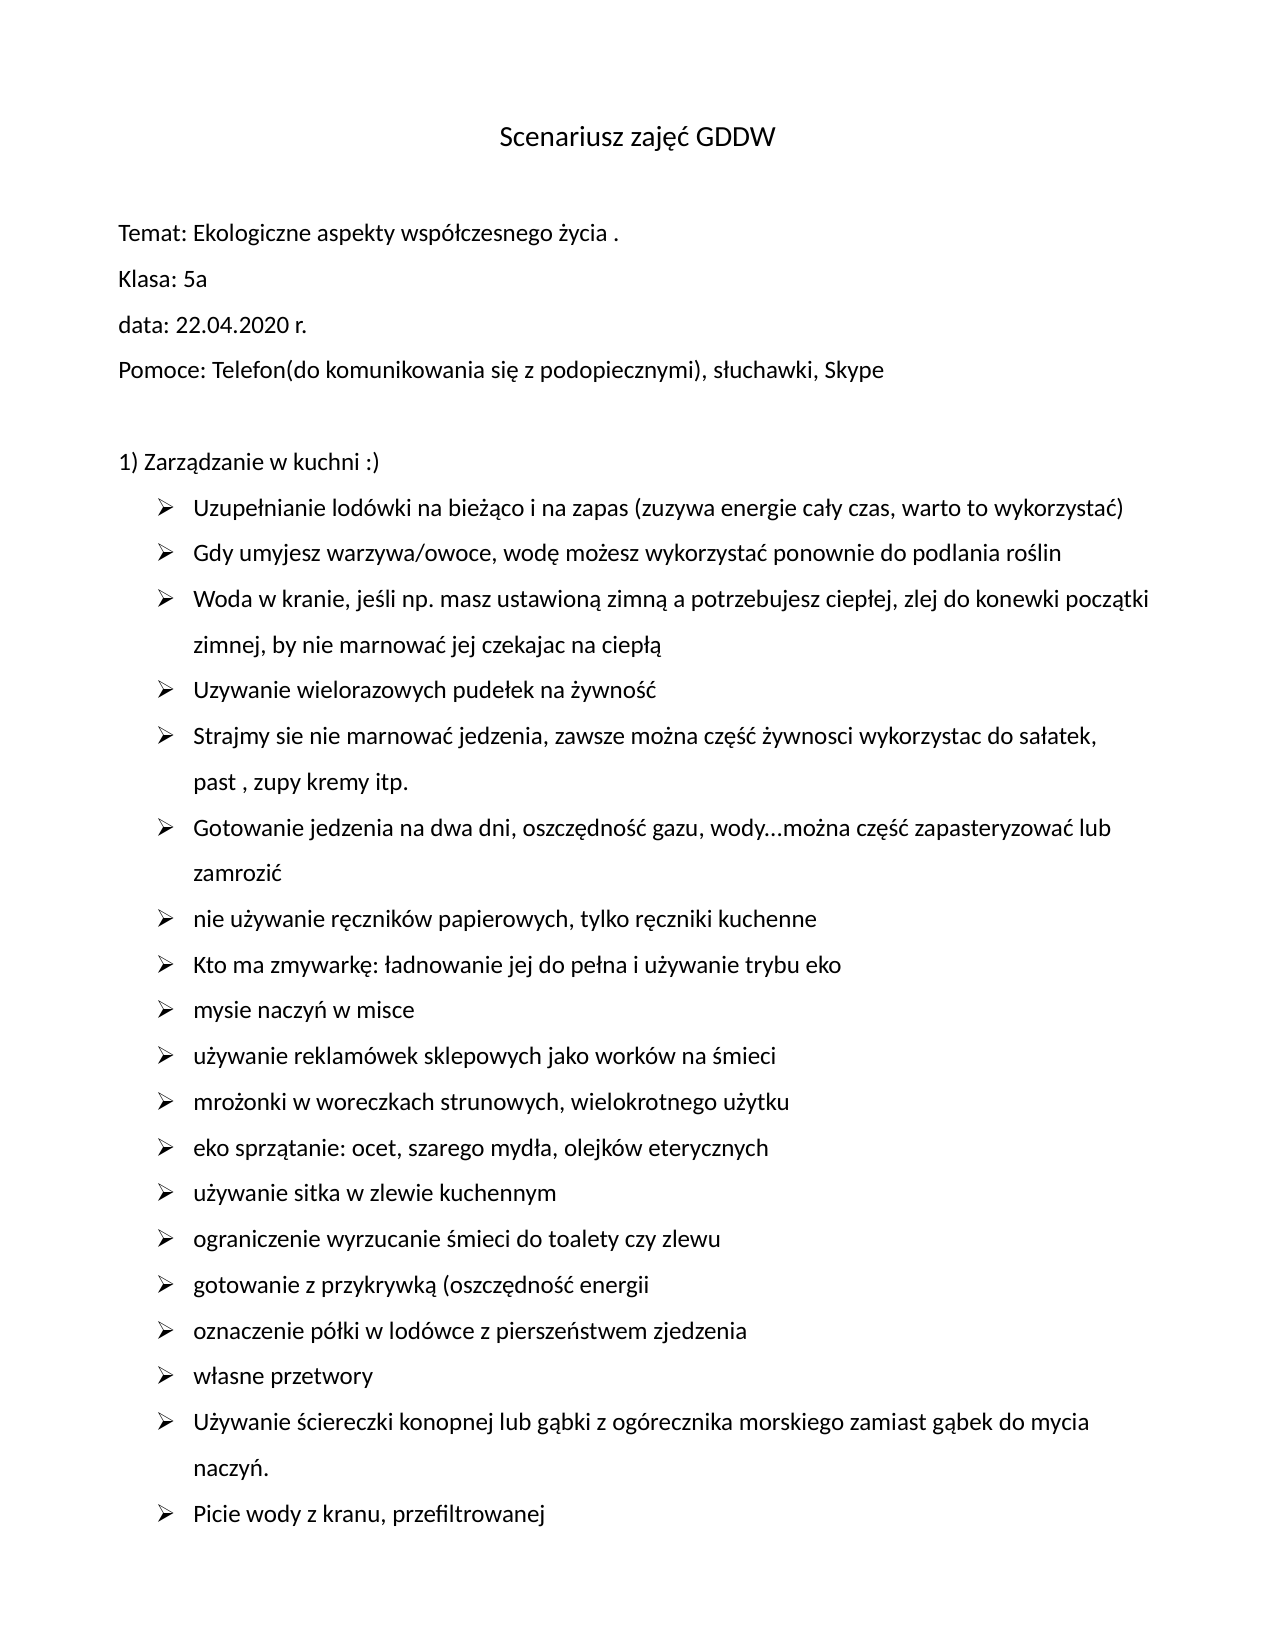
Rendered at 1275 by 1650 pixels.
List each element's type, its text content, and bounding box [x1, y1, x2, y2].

list własne przetwory [156, 1361, 1157, 1391]
list eko sprzątanie: ocet, szarego mydła, olejków eterycznych [156, 1132, 1157, 1162]
list Uzywanie wielorazowych pudełek na żywność [156, 674, 1157, 705]
list nie używanie ręczników papierowych, tylko ręczniki kuchenne [156, 903, 1157, 934]
list mysie naczyń w misce [156, 995, 1157, 1025]
text 1) Zarządzanie w kuchni :) [118, 446, 1157, 476]
list Gotowanie jedzenia na dwa dni, oszczędność gazu, wody...można część zapasteryzować lub zamrozić [156, 812, 1157, 888]
list mrożonki w woreczkach strunowych, wielokrotnego użytku [156, 1086, 1157, 1117]
text Pomoce: Telefon(do komunikowania się z podopiecznymi), słuchawki, Skype [118, 354, 1157, 385]
list Strajmy sie nie marnować jedzenia, zawsze można część żywnosci wykorzystac do sałatek, past , zupy kremy itp. [156, 720, 1157, 797]
list Woda w kranie, jeśli np. masz ustawioną zimną a potrzebujesz ciepłej, zlej do konewki początki zimnej, by nie marnować jej czekajac na ciepłą [156, 583, 1157, 659]
list Picie wody z kranu, przefiltrowanej [156, 1498, 1157, 1528]
list używanie reklamówek sklepowych jako worków na śmieci [156, 1040, 1157, 1071]
list Kto ma zmywarkę: ładnowanie jej do pełna i używanie trybu eko [156, 949, 1157, 979]
text data: 22.04.2020 r. [118, 309, 1157, 339]
text Temat: Ekologiczne aspekty współczesnego życia . [118, 217, 1157, 248]
list Gdy umyjesz warzywa/owoce, wodę możesz wykorzystać ponownie do podlania roślin [156, 537, 1157, 568]
list Używanie ściereczki konopnej lub gąbki z ogórecznika morskiego zamiast gąbek do mycia naczyń. [156, 1406, 1157, 1482]
list oznaczenie półki w lodówce z pierszeństwem zjedzenia [156, 1315, 1157, 1345]
list ograniczenie wyrzucanie śmieci do toalety czy zlewu [156, 1223, 1157, 1254]
list Uzupełnianie lodówki na bieżąco i na zapas (zuzywa energie cały czas, warto to wykorzystać) [156, 492, 1157, 522]
list gotowanie z przykrywką (oszczędność energii [156, 1269, 1157, 1299]
text Klasa: 5a [118, 263, 1157, 293]
list używanie sitka w zlewie kuchennym [156, 1178, 1157, 1208]
text Scenariusz zajęć GDDW [118, 118, 1157, 154]
